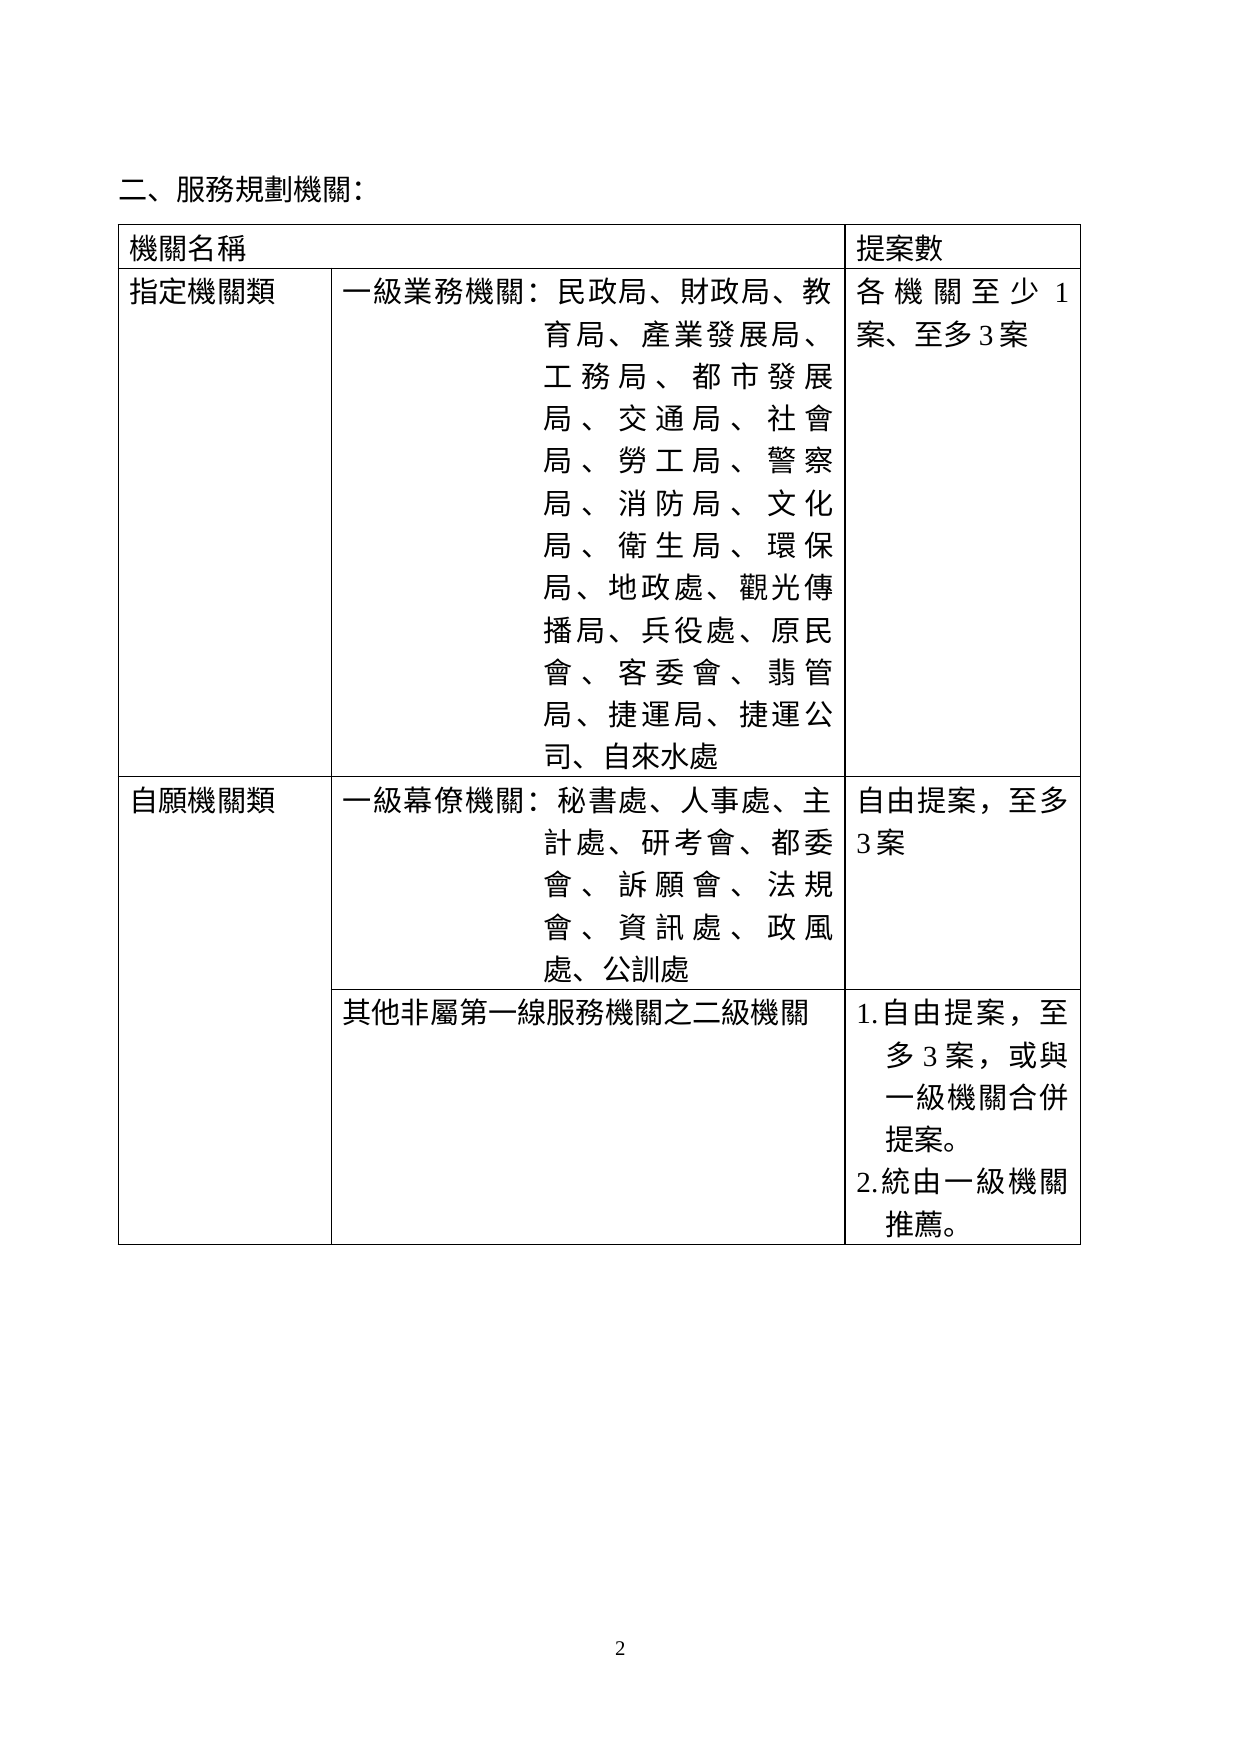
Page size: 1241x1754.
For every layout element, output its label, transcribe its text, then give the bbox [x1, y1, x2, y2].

table_cell 自願機關類 [119, 777, 331, 1243]
table_cell 自由提案，至多3案 [846, 777, 1080, 989]
table_cell 一級業務機關：民政局、財政局、教育局、產業發展局、工務局、都市發展局、交通局、社會局、勞工局、警察局、消防局、文化局、衛生局、環保局、地政處、觀光傳播局、兵役處、原民會、客委會、翡管局、捷運局、捷運公司、自來水處 [332, 269, 844, 776]
table_header 機關名稱 [119, 225, 844, 268]
table_cell 指定機關類 [119, 269, 331, 776]
table_cell 1.自由提案，至多3案，或與一級機關合併提案。 2.統由一級機關推薦。 [846, 990, 1080, 1243]
table_header 提案數 [846, 225, 1080, 268]
table_cell 各機關至少1案、至多3案 [846, 269, 1080, 776]
table_cell 一級幕僚機關：秘書處、人事處、主計處、研考會、都委會、訴願會、法規會、資訊處、政風處、公訓處 [332, 777, 844, 989]
table_cell 其他非屬第一線服務機關之二級機關 [332, 990, 844, 1243]
text 二、服務規劃機關： [118, 181, 1122, 206]
